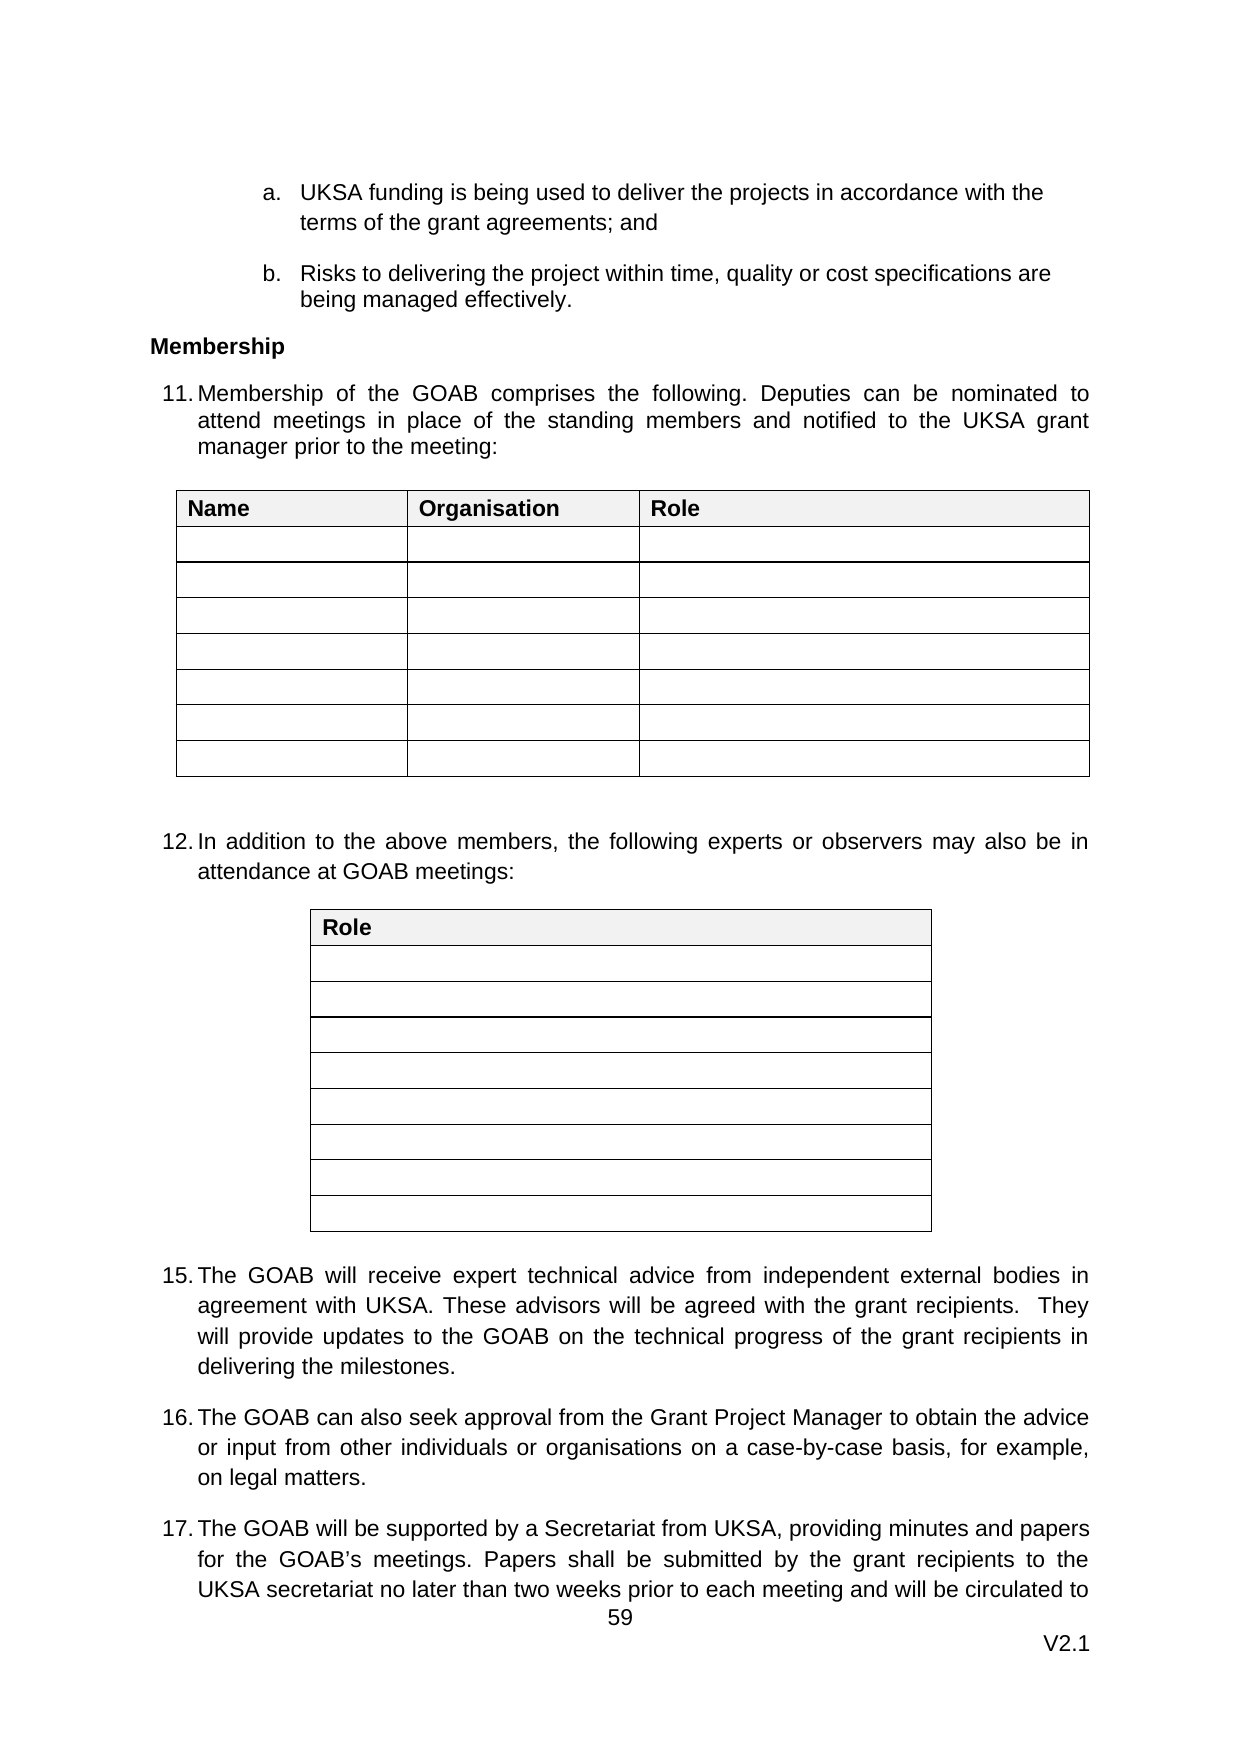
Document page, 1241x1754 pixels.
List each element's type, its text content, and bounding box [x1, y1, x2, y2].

table_header Name [177, 491, 407, 526]
table_cell [311, 1053, 931, 1088]
list UKSA funding is being used to deliver the projects in accordance with the terms of the grant agreements; and [262, 178, 1090, 235]
table_cell [177, 741, 407, 776]
table_cell [408, 598, 639, 633]
table_cell [177, 670, 407, 704]
table_cell [311, 946, 931, 981]
table_cell [640, 670, 1089, 704]
table_cell [408, 634, 639, 669]
table_cell [408, 527, 639, 561]
table_cell [408, 705, 639, 740]
table_cell [311, 1089, 931, 1123]
table_header Role [640, 491, 1089, 526]
table_cell [408, 563, 639, 597]
table_cell [640, 598, 1089, 633]
text Membership [150, 333, 1090, 359]
table_cell [640, 563, 1089, 597]
table_cell [177, 563, 407, 597]
table_cell [408, 741, 639, 776]
table_cell [177, 634, 407, 669]
list Risks to delivering the project within time, quality or cost specifications are being managed effectively. [262, 260, 1090, 312]
table_cell [311, 1125, 931, 1159]
table_cell [177, 705, 407, 740]
list The GOAB can also seek approval from the Grant Project Manager to obtain the advice or input from other individuals or organisations on a case-by-case basis, for example, on legal matters. [162, 1404, 1090, 1491]
table_cell [640, 741, 1089, 776]
table_cell [311, 982, 931, 1016]
table_cell [640, 527, 1089, 561]
table_cell [408, 670, 639, 704]
list The GOAB will receive expert technical advice from independent external bodies in agreement with UKSA. These advisors will be agreed with the grant recipients. They will provide updates to the GOAB on the technical progress of the grant recipients in delivering the milestones. [162, 1262, 1090, 1379]
table_cell [640, 634, 1089, 669]
table_cell [311, 1018, 931, 1052]
table_header Role [311, 910, 931, 945]
list The GOAB will be supported by a Secretariat from UKSA, providing minutes and papers for the GOAB’s meetings. Papers shall be submitted by the grant recipients to the UKSA secretariat no later than two weeks prior to each meeting and will be circulated to [162, 1515, 1090, 1602]
table_cell [177, 527, 407, 561]
table_header Organisation [408, 491, 639, 526]
list Membership of the GOAB comprises the following. Deputies can be nominated to attend meetings in place of the standing members and notified to the UKSA grant manager prior to the meeting: [162, 380, 1090, 459]
table_cell [311, 1160, 931, 1195]
table_cell [311, 1196, 931, 1231]
table_cell [177, 598, 407, 633]
list In addition to the above members, the following experts or observers may also be in attendance at GOAB meetings: [162, 828, 1090, 884]
table_cell [640, 705, 1089, 740]
